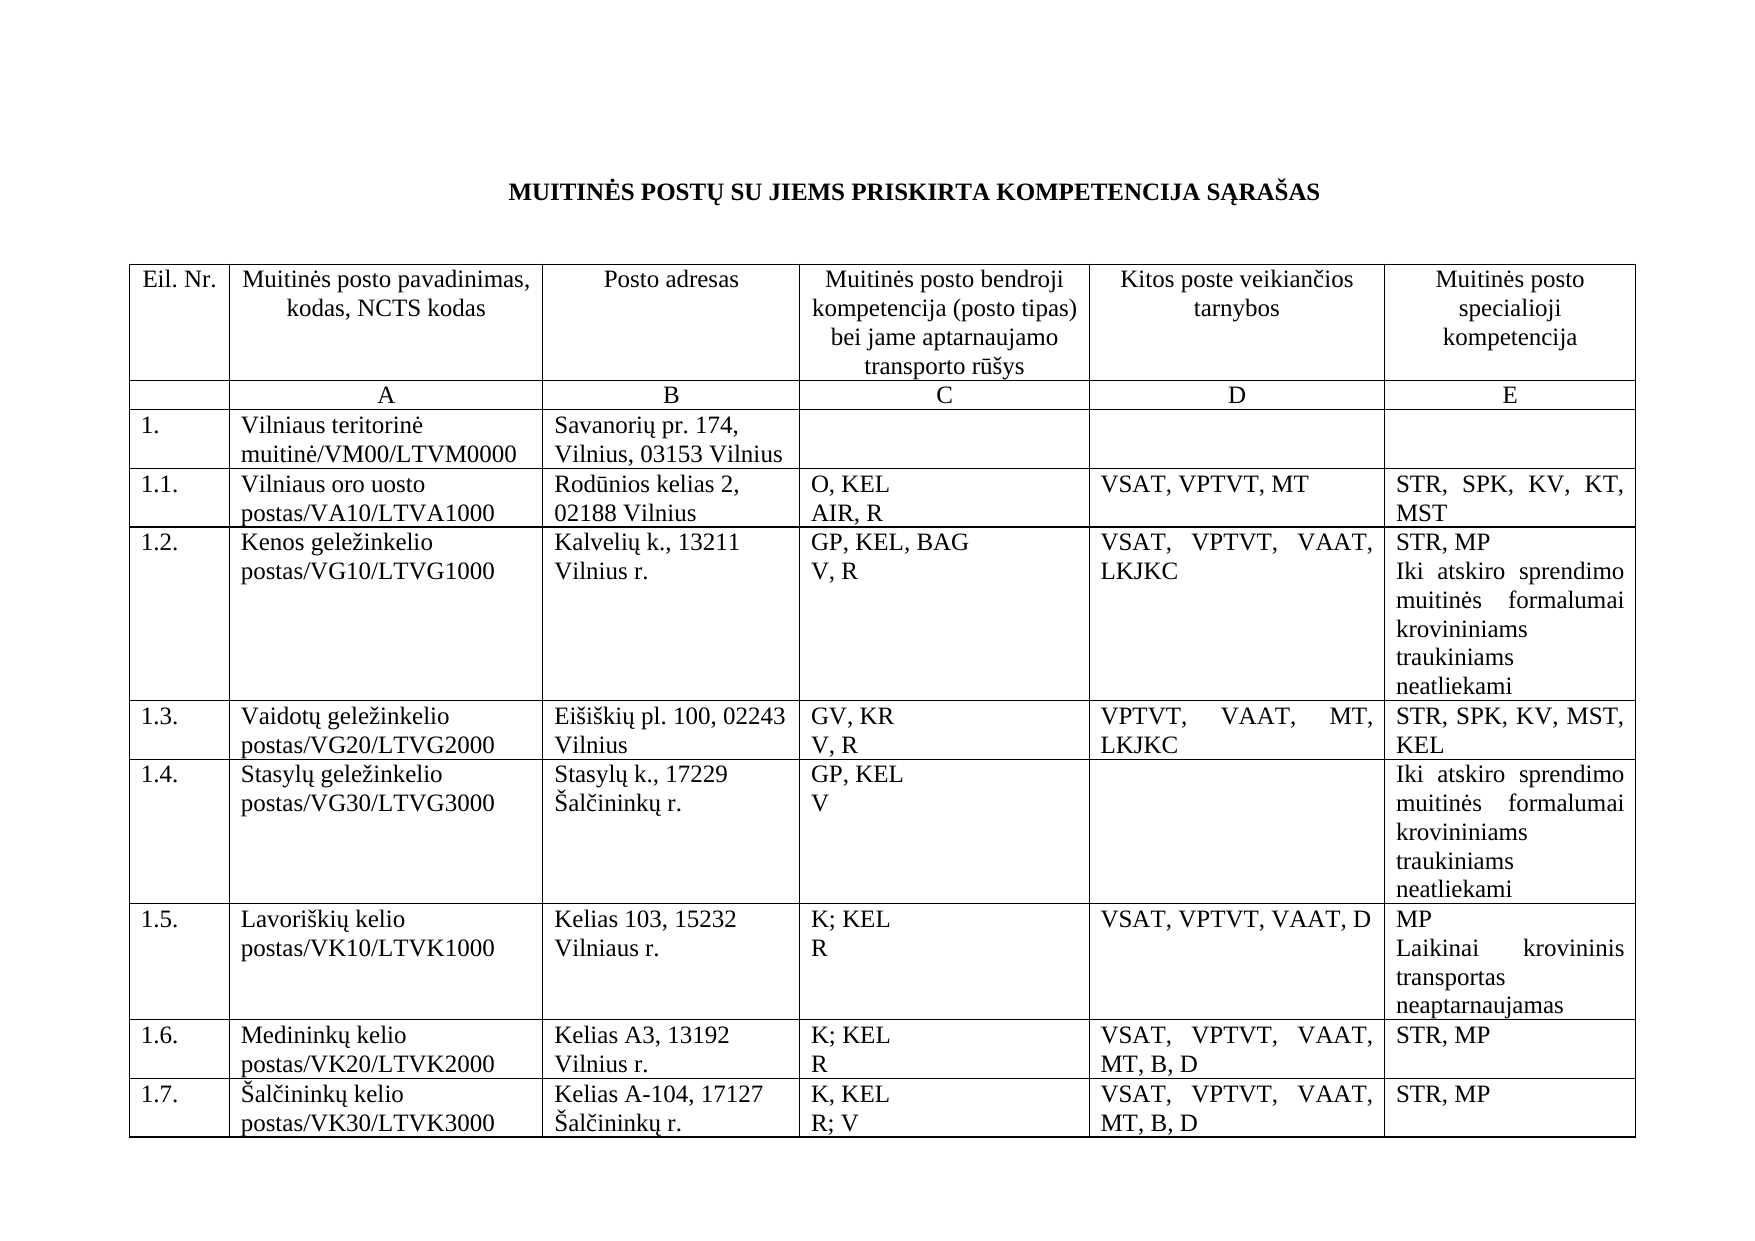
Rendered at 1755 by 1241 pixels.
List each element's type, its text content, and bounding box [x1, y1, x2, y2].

table_header Muitinės posto specialioji kompetencija [1385, 265, 1635, 379]
table_cell VSAT, VPTVT, VAAT, MT, B, D [1090, 1079, 1384, 1136]
table_cell STR, MP [1385, 1079, 1635, 1136]
table_cell VSAT, VPTVT, MT [1090, 469, 1384, 526]
table_cell Stasylų k., 17229 Šalčininkų r. [543, 760, 799, 903]
table_cell 1.5. [130, 904, 229, 1019]
table_cell STR, MP [1385, 1020, 1635, 1078]
table_cell GP, KEL V [800, 760, 1089, 903]
table_cell [1090, 410, 1384, 468]
table_cell Vaidotų geležinkelio postas/VG20/LTVG2000 [230, 701, 542, 758]
table_cell Medininkų kelio postas/VK20/LTVK2000 [230, 1020, 542, 1078]
table_cell Šalčininkų kelio postas/VK30/LTVK3000 [230, 1079, 542, 1136]
table_cell Vilniaus teritorinė muitinė/VM00/LTVM0000 [230, 410, 542, 468]
table_cell [800, 410, 1089, 468]
table_cell MP Laikinai krovininis transportas neaptarnaujamas [1385, 904, 1635, 1019]
table_header Posto adresas [543, 265, 799, 379]
table_cell STR, SPK, KV, MST, KEL [1385, 701, 1635, 758]
table_cell [1090, 760, 1384, 903]
table_header Muitinės posto pavadinimas, kodas, NCTS kodas [230, 265, 542, 379]
table_cell 1.2. [130, 528, 229, 700]
table_cell 1.7. [130, 1079, 229, 1136]
table_cell A [230, 381, 542, 409]
table_cell O, KEL AIR, R [800, 469, 1089, 526]
table_cell Vilniaus oro uosto postas/VA10/LTVA1000 [230, 469, 542, 526]
table_cell VSAT, VPTVT, VAAT, D [1090, 904, 1384, 1019]
table_cell B [543, 381, 799, 409]
table_cell STR, MP Iki atskiro sprendimo muitinės formalumai krovininiams traukiniams neatliekami [1385, 528, 1635, 700]
table_cell 1.4. [130, 760, 229, 903]
table_cell 1.6. [130, 1020, 229, 1078]
table_cell [1385, 410, 1635, 468]
table_cell GP, KEL, BAG V, R [800, 528, 1089, 700]
table_cell Iki atskiro sprendimo muitinės formalumai krovininiams traukiniams neatliekami [1385, 760, 1635, 903]
table_cell 1. [130, 410, 229, 468]
table_cell K, KEL R; V [800, 1079, 1089, 1136]
table_cell Kelias A3, 13192 Vilnius r. [543, 1020, 799, 1078]
table_header Eil. Nr. [130, 265, 229, 379]
table_cell E [1385, 381, 1635, 409]
table_cell K; KEL R [800, 1020, 1089, 1078]
table_cell VPTVT, VAAT, MT, LKJKC [1090, 701, 1384, 758]
table_cell 1.1. [130, 469, 229, 526]
table_cell [130, 381, 229, 409]
table_cell Kelias 103, 15232 Vilniaus r. [543, 904, 799, 1019]
table_cell K; KEL R [800, 904, 1089, 1019]
table_header Muitinės posto bendroji kompetencija (posto tipas) bei jame aptarnaujamo transporto rūšys [800, 265, 1089, 379]
table_cell Lavoriškių kelio postas/VK10/LTVK1000 [230, 904, 542, 1019]
table_cell STR, SPK, KV, KT, MST [1385, 469, 1635, 526]
text MUITINĖS POSTŲ SU JIEMS PRISKIRTA KOMPETENCIJA SĄRAŠAS [118, 177, 1636, 206]
table_cell VSAT, VPTVT, VAAT, MT, B, D [1090, 1020, 1384, 1078]
table_cell Kalvelių k., 13211 Vilnius r. [543, 528, 799, 700]
table_cell Eišiškių pl. 100, 02243 Vilnius [543, 701, 799, 758]
table_cell D [1090, 381, 1384, 409]
table_cell Stasylų geležinkelio postas/VG30/LTVG3000 [230, 760, 542, 903]
table_cell 1.3. [130, 701, 229, 758]
table_header Kitos poste veikiančios tarnybos [1090, 265, 1384, 379]
table_cell VSAT, VPTVT, VAAT, LKJKC [1090, 528, 1384, 700]
table_cell Savanorių pr. 174, Vilnius, 03153 Vilnius [543, 410, 799, 468]
table_cell Rodūnios kelias 2, 02188 Vilnius [543, 469, 799, 526]
table_cell Kelias A-104, 17127 Šalčininkų r. [543, 1079, 799, 1136]
table_cell GV, KR V, R [800, 701, 1089, 758]
table_cell Kenos geležinkelio postas/VG10/LTVG1000 [230, 528, 542, 700]
table_cell C [800, 381, 1089, 409]
